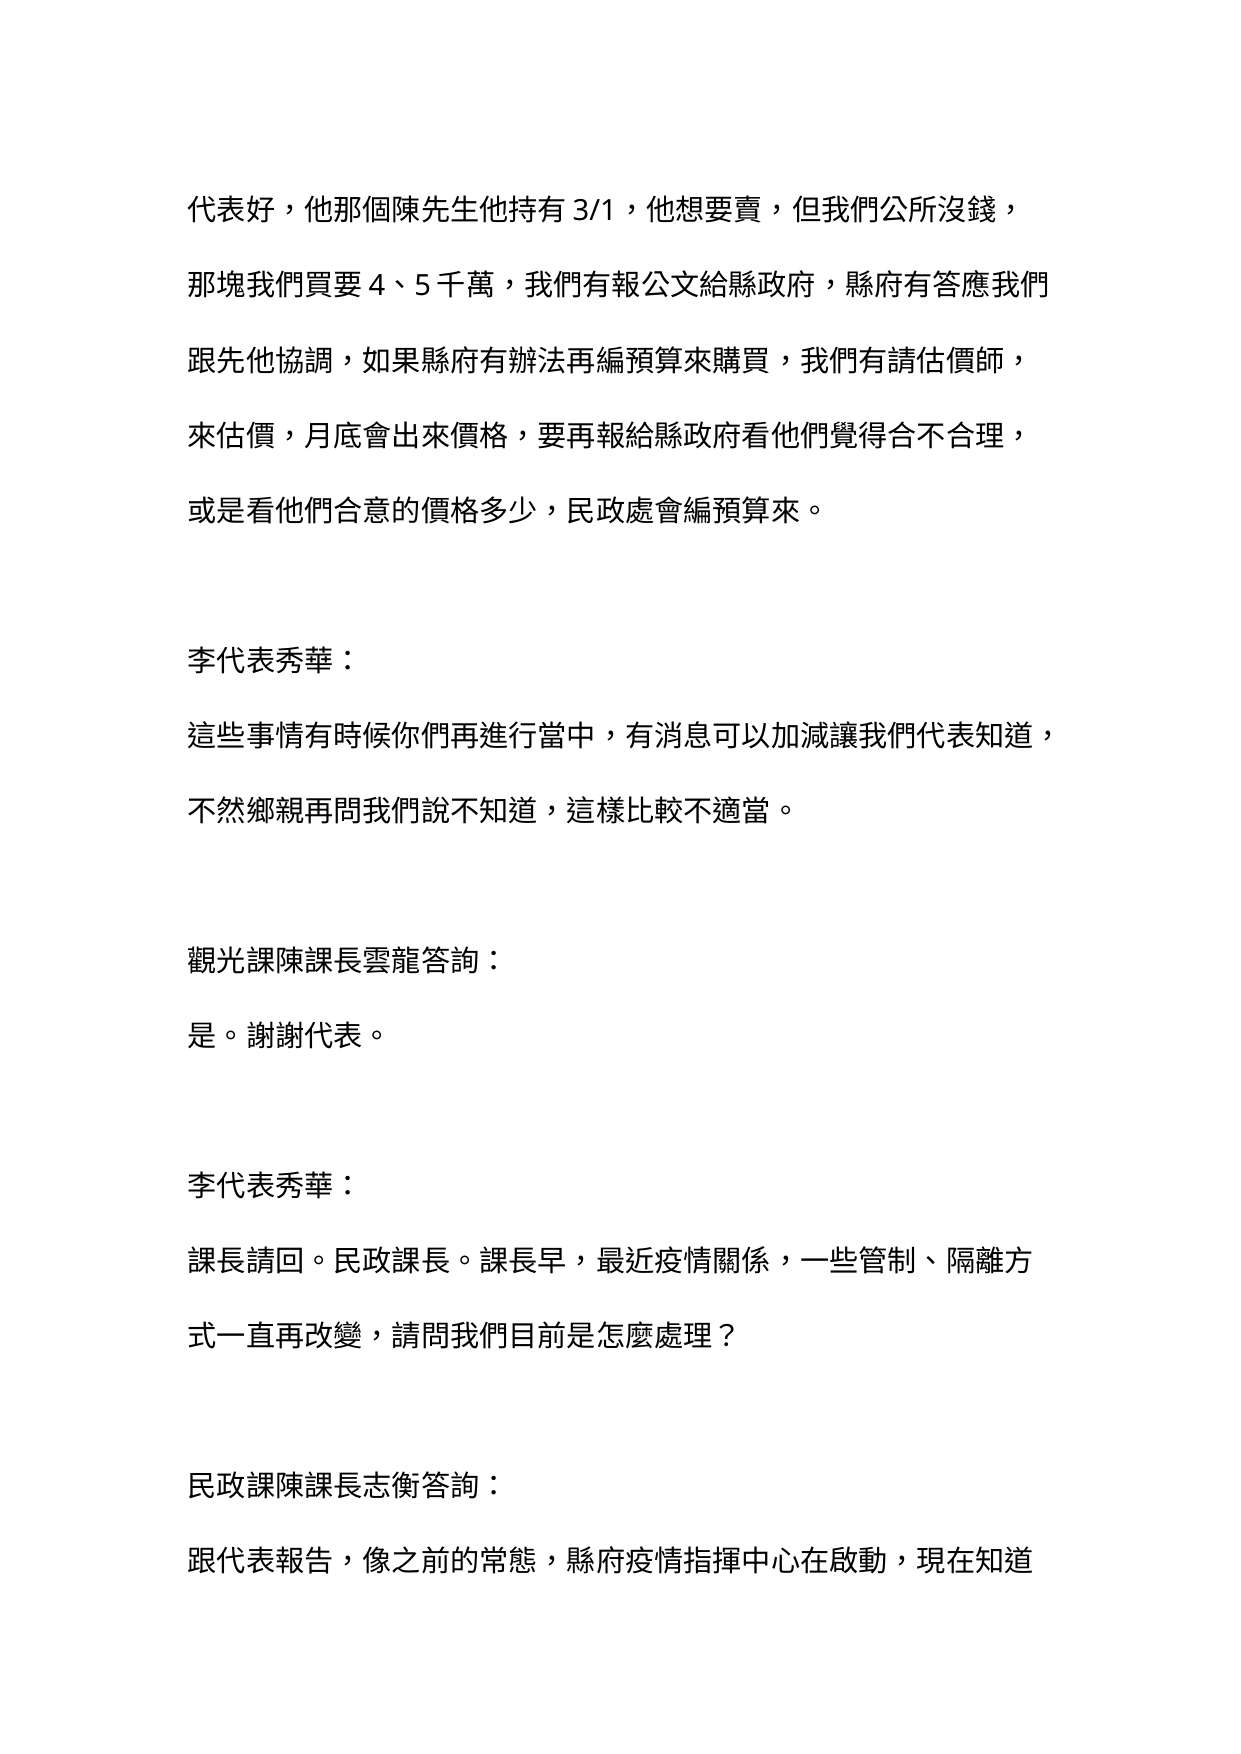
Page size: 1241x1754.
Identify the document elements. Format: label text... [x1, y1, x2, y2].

text 代表好，他那個陳先生他持有3/1，他想要賣，但我們公所沒錢，那塊我們買要4、5千萬，我們有報公文給縣政府，縣府有答應我們跟先他協調，如果縣府有辦法再編預算來購買，我們有請估價師，來估價，月底會出來價格，要再報給縣政府看他們覺得合不合理，或是看他們合意的價格多少，民政處會編預算來。 [187, 164, 1053, 539]
text 李代表秀華： [187, 614, 1053, 689]
text 課長請回。民政課長。課長早，最近疫情關係，一些管制、隔離方式一直再改變，請問我們目前是怎麼處理？ [187, 1214, 1053, 1364]
text 跟代表報告，像之前的常態，縣府疫情指揮中心在啟動，現在知道4/27~5/17中間全縣確診、隔離已經暴增，所以縣府為了因應措施，5/5又成立一個居家照顧關懷中心，指揮官是副縣長，下轄縣府各局處，我們公所也是配合單位，以往疫情在防堵都是由衛生局主導，現在配合中央政策，要與病毒共存，現在居家照顧和居家隔離算是疫情常態，在這當天，民眾會遇到很多疫情的問題，縣府也配合民眾諮詢，1999有開一個關懷專線，關懷中心的縣址設在大禮堂。 [187, 1514, 1053, 1589]
text 觀光課陳課長雲龍答詢： [187, 914, 1053, 989]
text 李代表秀華： [187, 1139, 1053, 1214]
text 這些事情有時候你們再進行當中，有消息可以加減讓我們代表知道，不然鄉親再問我們說不知道，這樣比較不適當。 [187, 689, 1053, 839]
text 民政課陳課長志衡答詢： [187, 1439, 1053, 1514]
text 是。謝謝代表。 [187, 989, 1053, 1064]
